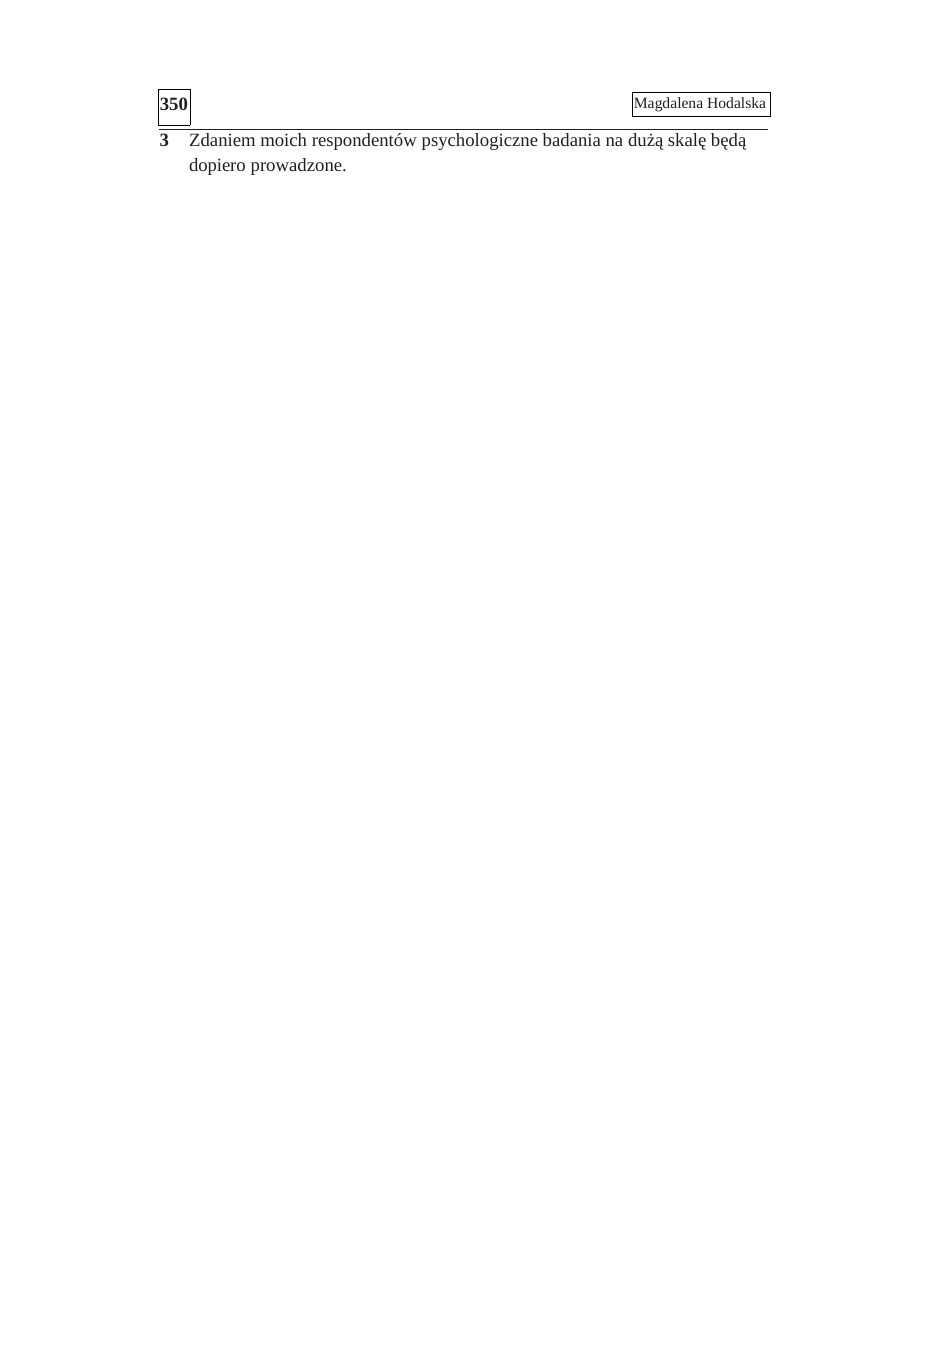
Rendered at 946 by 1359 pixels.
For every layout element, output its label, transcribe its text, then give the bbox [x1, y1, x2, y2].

list Zdaniem moich respondentów psychologiczne badania na dużą skalę będą dopiero prowadzone. [159, 129, 769, 175]
